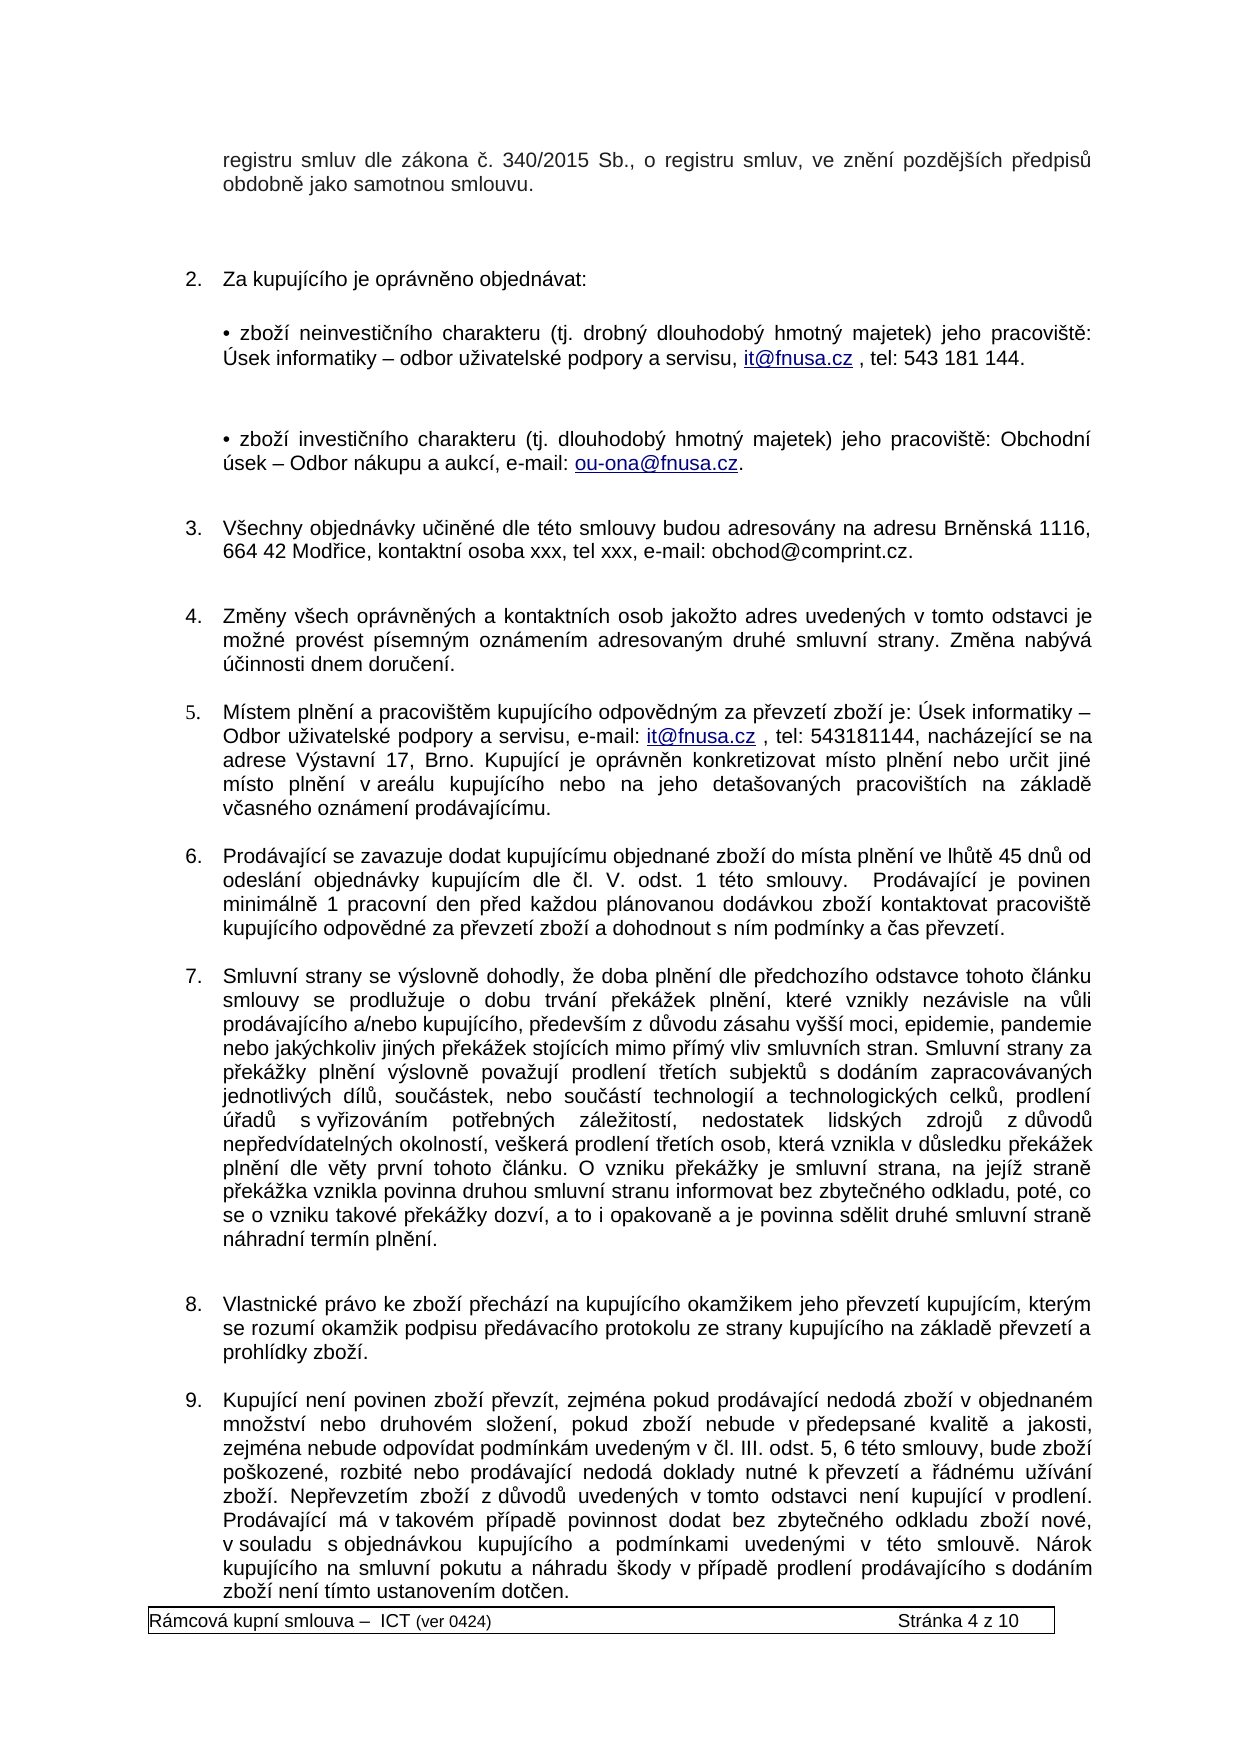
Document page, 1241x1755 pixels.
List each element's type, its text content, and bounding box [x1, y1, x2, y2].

list Prodávající se zavazuje dodat kupujícímu objednané zboží do místa plnění ve lhůtě 45 dnů od odeslání objednávky kupujícím dle čl. V. odst. 1 této smlouvy. Prodávající je povinen minimálně 1 pracovní den před každou plánovanou dodávkou zboží kontaktovat pracoviště kupujícího odpovědné za převzetí zboží a dohodnout s ním podmínky a čas převzetí. [185, 844, 1093, 940]
text • zboží neinvestičního charakteru (tj. drobný dlouhodobý hmotný majetek) jeho pracoviště: Úsek informatiky – odbor uživatelské podpory a servisu, it@fnusa.cz , tel: 543 181 144. [223, 319, 1093, 369]
list Vlastnické právo ke zboží přechází na kupujícího okamžikem jeho převzetí kupujícím, kterým se rozumí okamžik podpisu předávacího protokolu ze strany kupujícího na základě převzetí a prohlídky zboží. [185, 1292, 1093, 1364]
list Kupující není povinen zboží převzít, zejména pokud prodávající nedodá zboží v objednaném množství nebo druhovém složení, pokud zboží nebude v předepsané kvalitě a jakosti, zejména nebude odpovídat podmínkám uvedeným v čl. III. odst. 5, 6 této smlouvy, bude zboží poškozené, rozbité nebo prodávající nedodá doklady nutné k převzetí a řádnému užívání zboží. Nepřevzetím zboží z důvodů uvedených v tomto odstavci není kupující v prodlení. Prodávající má v takovém případě povinnost dodat bez zbytečného odkladu zboží nové, v souladu s objednávkou kupujícího a podmínkami uvedenými v této smlouvě. Nárok kupujícího na smluvní pokutu a náhradu škody v případě prodlení prodávajícího s dodáním zboží není tímto ustanovením dotčen. [185, 1388, 1093, 1603]
list Za kupujícího je oprávněno objednávat: [185, 265, 1093, 290]
list Všechny objednávky učiněné dle této smlouvy budou adresovány na adresu Brněnská 1116, 664 42 Modřice, kontaktní osoba xxx, tel xxx, e-mail: obchod@comprint.cz. [185, 515, 1093, 563]
list Změny všech oprávněných a kontaktních osob jakožto adres uvedených v tomto odstavci je možné provést písemným oznámením adresovaným druhé smluvní strany. Změna nabývá účinnosti dnem doručení. [185, 604, 1093, 676]
list Smluvní strany se výslovně dohodly, že doba plnění dle předchozího odstavce tohoto článku smlouvy se prodlužuje o dobu trvání překážek plnění, které vznikly nezávisle na vůli prodávajícího a/nebo kupujícího, především z důvodu zásahu vyšší moci, epidemie, pandemie nebo jakýchkoliv jiných překážek stojících mimo přímý vliv smluvních stran. Smluvní strany za překážky plnění výslovně považují prodlení třetích subjektů s dodáním zapracovávaných jednotlivých dílů, součástek, nebo součástí technologií a technologických celků, prodlení úřadů s vyřizováním potřebných záležitostí, nedostatek lidských zdrojů z důvodů nepředvídatelných okolností, veškerá prodlení třetích osob, která vznikla v důsledku překážek plnění dle věty první tohoto článku. O vzniku překážky je smluvní strana, na jejíž straně překážka vznikla povinna druhou smluvní stranu informovat bez zbytečného odkladu, poté, co se o vzniku takové překážky dozví, a to i opakovaně a je povinna sdělit druhé smluvní straně náhradní termín plnění. [185, 964, 1093, 1251]
list registru smluv dle zákona č. 340/2015 Sb., o registru smluv, ve znění pozdějších předpisů obdobně jako samotnou smlouvu. [185, 148, 1093, 196]
text • zboží investičního charakteru (tj. dlouhodobý hmotný majetek) jeho pracoviště: Obchodní úsek – Odbor nákupu a aukcí, e-mail: ou-ona@fnusa.cz. [223, 427, 1093, 475]
list Místem plnění a pracovištěm kupujícího odpovědným za převzetí zboží je: Úsek informatiky – Odbor uživatelské podpory a servisu, e-mail: it@fnusa.cz , tel: 543181144, nacházející se na adrese Výstavní 17, Brno. Kupující je oprávněn konkretizovat místo plnění nebo určit jiné místo plnění v areálu kupujícího nebo na jeho detašovaných pracovištích na základě včasného oznámení prodávajícímu. [185, 700, 1093, 820]
